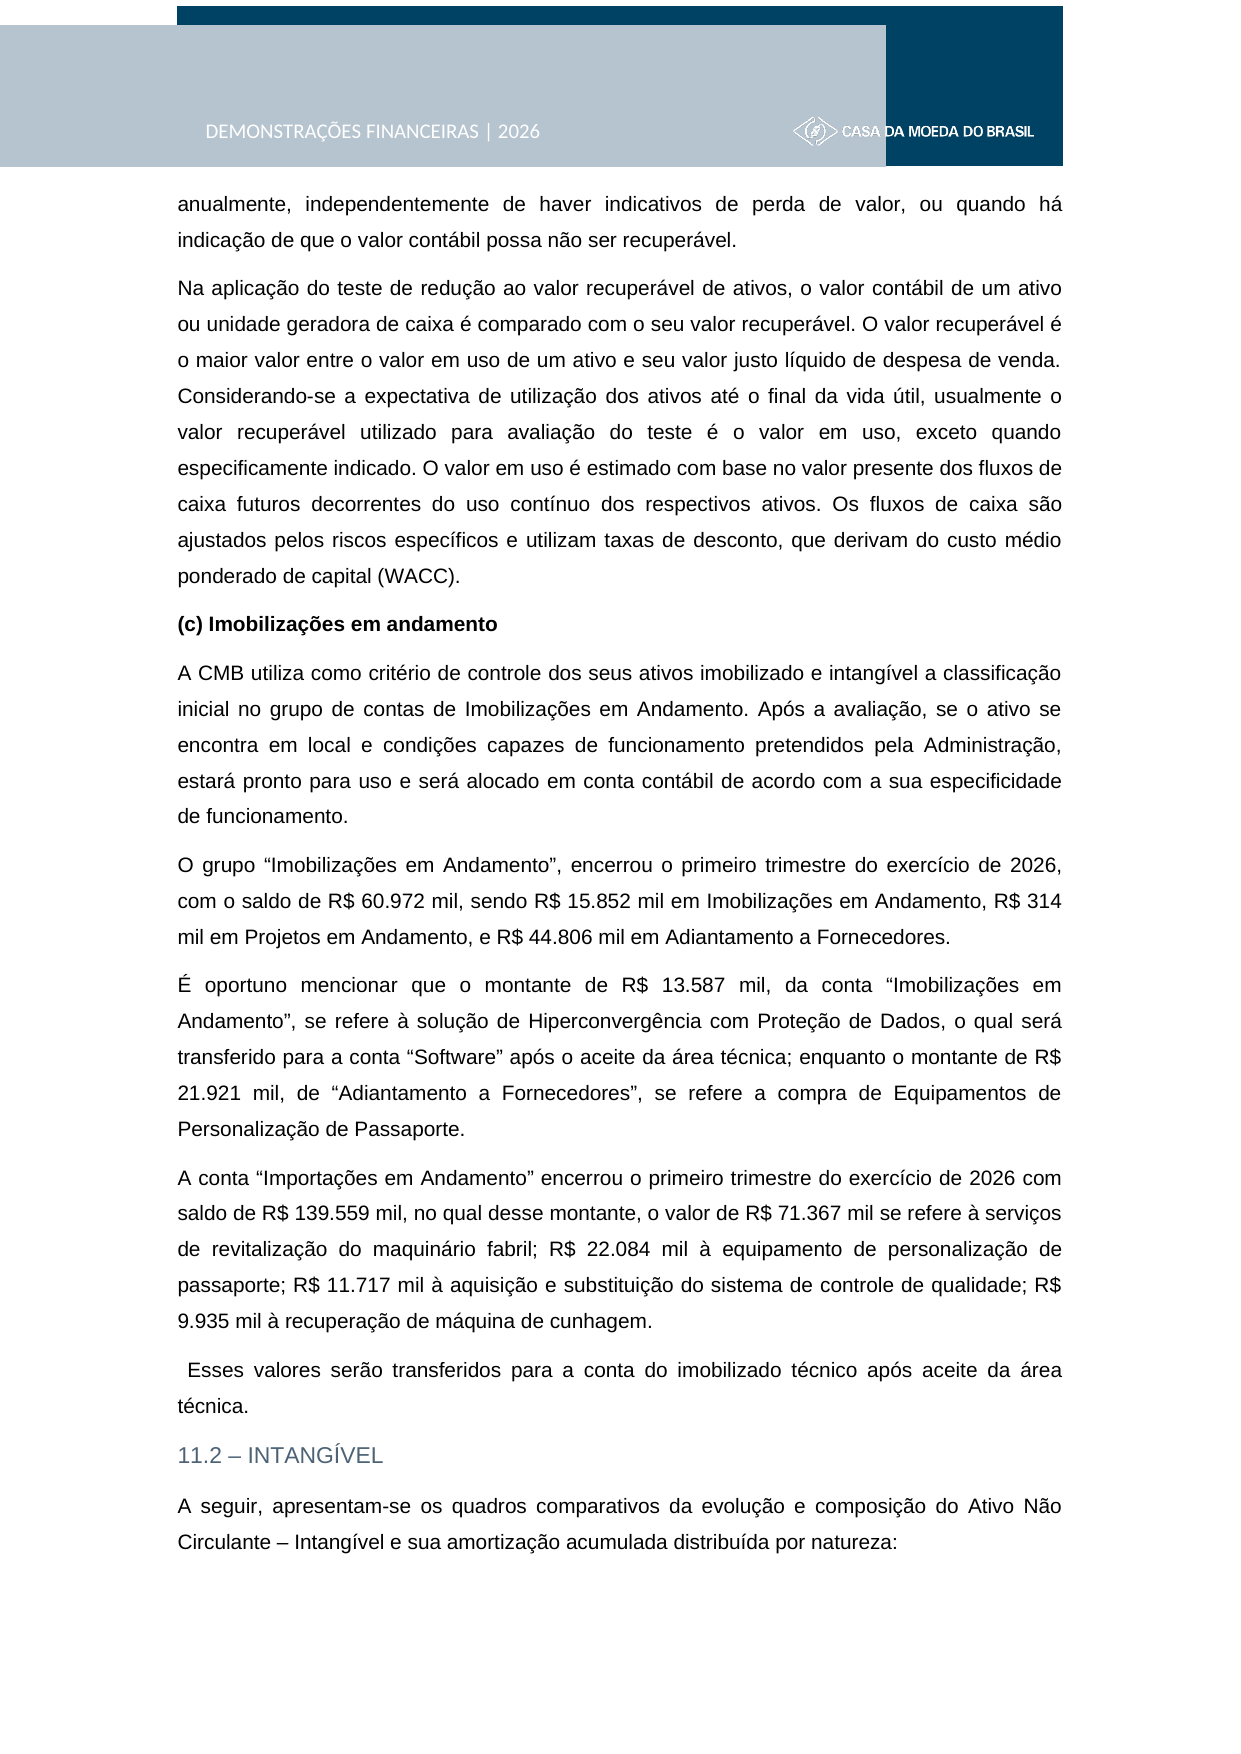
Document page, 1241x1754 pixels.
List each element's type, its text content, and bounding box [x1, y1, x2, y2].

text É oportuno mencionar que o montante de R$ 13.587 mil, da conta “Imobilizações em Andamento”, se refere à solução de Hiperconvergência com Proteção de Dados, o qual será transferido para a conta “Software” após o aceite da área técnica; enquanto o montante de R$ 21.921 mil, de “Adiantamento a Fornecedores”, se refere a compra de Equipamentos de Personalização de Passaporte. [177, 973, 1063, 1141]
text O grupo “Imobilizações em Andamento”, encerrou o primeiro trimestre do exercício de 2026, com o saldo de R$ 60.972 mil, sendo R$ 15.852 mil em Imobilizações em Andamento, R$ 314 mil em Projetos em Andamento, e R$ 44.806 mil em Adiantamento a Fornecedores. [177, 853, 1063, 949]
text A seguir, apresentam-se os quadros comparativos da evolução e composição do Ativo Não Circulante – Intangível e sua amortização acumulada distribuída por natureza: [177, 1494, 1063, 1554]
text Na aplicação do teste de redução ao valor recuperável de ativos, o valor contábil de um ativo ou unidade geradora de caixa é comparado com o seu valor recuperável. O valor recuperável é o maior valor entre o valor em uso de um ativo e seu valor justo líquido de despesa de venda. Considerando-se a expectativa de utilização dos ativos até o final da vida útil, usualmente o valor recuperável utilizado para avaliação do teste é o valor em uso, exceto quando especificamente indicado. O valor em uso é estimado com base no valor presente dos fluxos de caixa futuros decorrentes do uso contínuo dos respectivos ativos. Os fluxos de caixa são ajustados pelos riscos específicos e utilizam taxas de desconto, que derivam do custo médio ponderado de capital (WACC). [177, 276, 1063, 588]
text A conta “Importações em Andamento” encerrou o primeiro trimestre do exercício de 2026 com saldo de R$ 139.559 mil, no qual desse montante, o valor de R$ 71.367 mil se refere à serviços de revitalização do maquinário fabril; R$ 22.084 mil à equipamento de personalização de passaporte; R$ 11.717 mil à aquisição e substituição do sistema de controle de qualidade; R$ 9.935 mil à recuperação de máquina de cunhagem. [177, 1165, 1063, 1333]
text anualmente, independentemente de haver indicativos de perda de valor, ou quando há indicação de que o valor contábil possa não ser recuperável. [177, 192, 1063, 252]
text (c) Imobilizações em andamento [177, 612, 1063, 636]
text 11.2 – INTANGÍVEL [177, 1442, 1063, 1468]
text A CMB utiliza como critério de controle dos seus ativos imobilizado e intangível a classificação inicial no grupo de contas de Imobilizações em Andamento. Após a avaliação, se o ativo se encontra em local e condições capazes de funcionamento pretendidos pela Administração, estará pronto para uso e será alocado em conta contábil de acordo com a sua especificidade de funcionamento. [177, 661, 1063, 828]
text Esses valores serão transferidos para a conta do imobilizado técnico após aceite da área técnica. [177, 1357, 1063, 1417]
